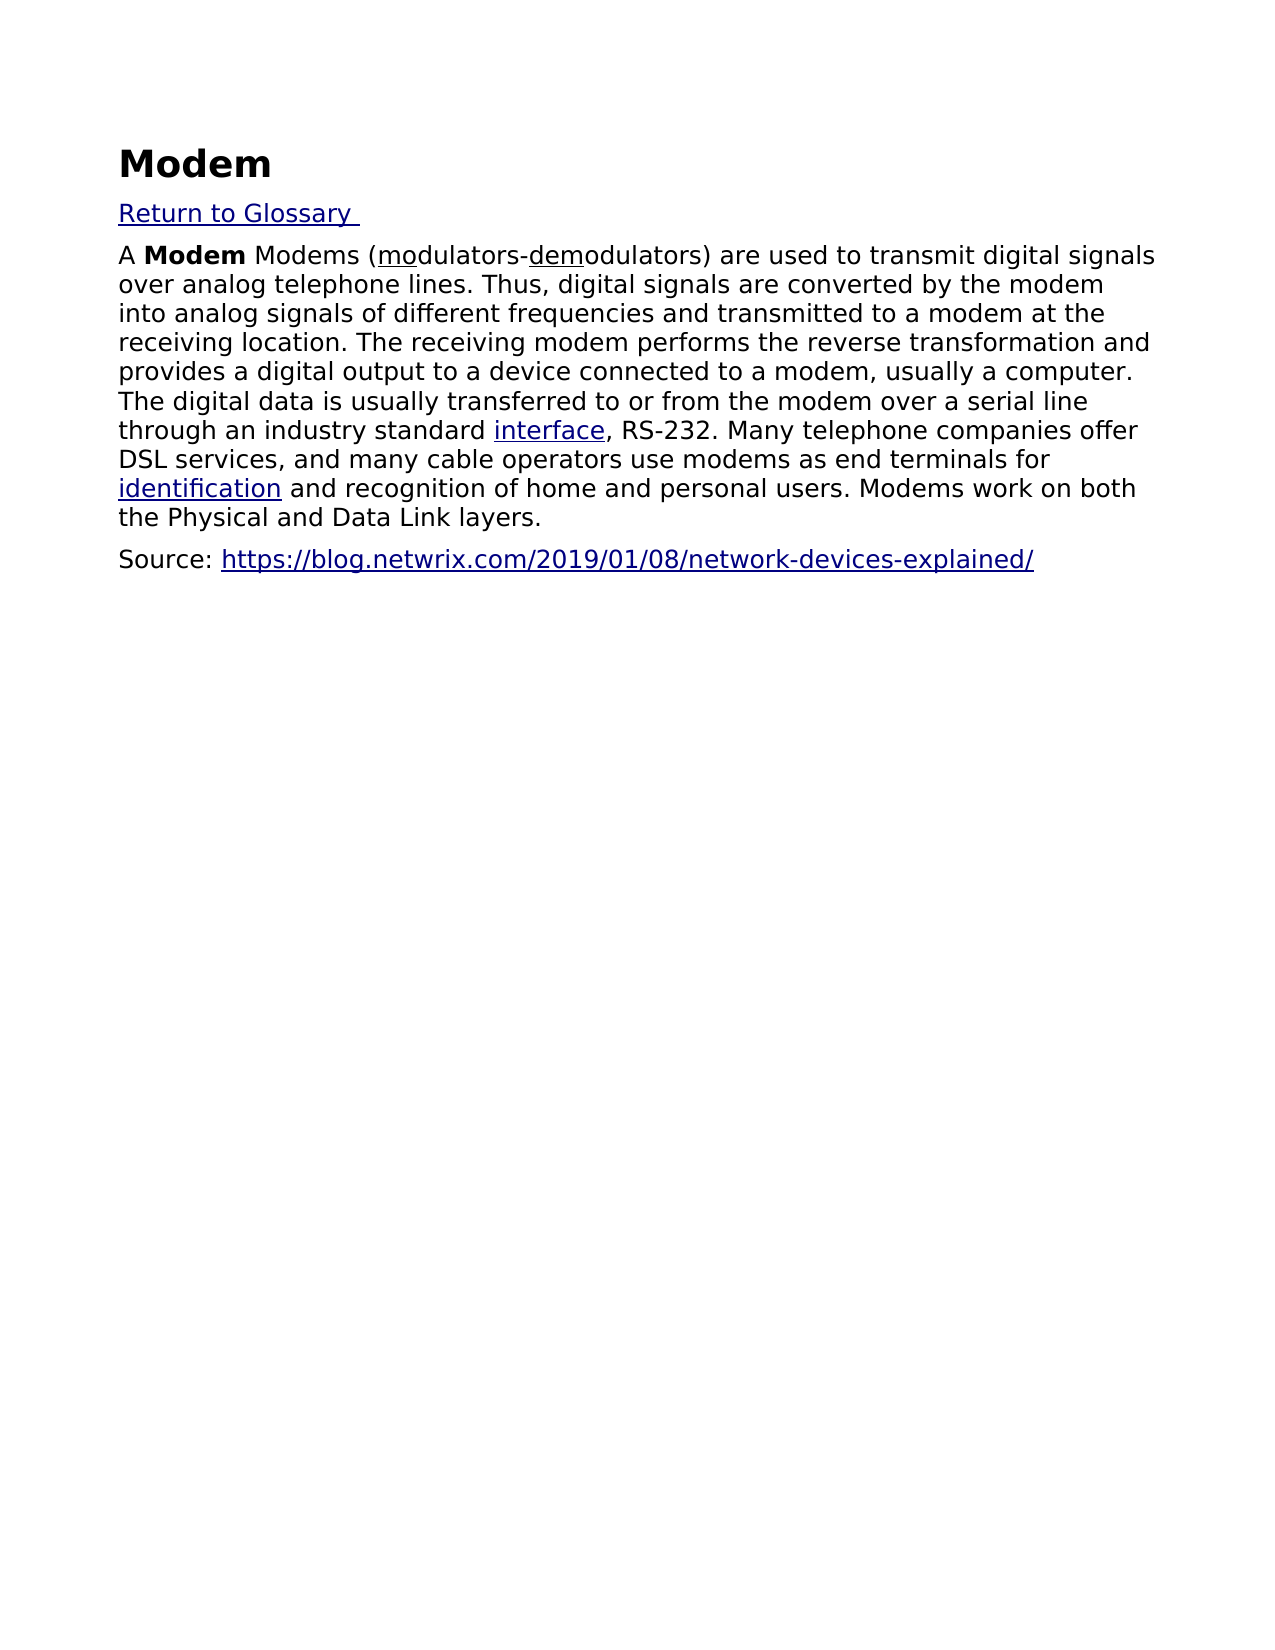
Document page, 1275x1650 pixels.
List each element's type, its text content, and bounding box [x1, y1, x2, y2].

text A Modem Modems (modulators-demodulators) are used to transmit digital signals over analog telephone lines. Thus, digital signals are converted by the modem into analog signals of different frequencies and transmitted to a modem at the receiving location. The receiving modem performs the reverse transformation and provides a digital output to a device connected to a modem, usually a computer. The digital data is usually transferred to or from the modem over a serial line through an industry standard interface, RS-232. Many telephone companies offer DSL services, and many cable operators use modems as end terminals for identification and recognition of home and personal users. Modems work on both the Physical and Data Link layers. [118, 241, 1157, 533]
text Return to Glossary [118, 199, 1157, 228]
text Source: https://blog.netwrix.com/2019/01/08/network-devices-explained/ [118, 545, 1157, 574]
subtitle Modem [118, 143, 1157, 187]
